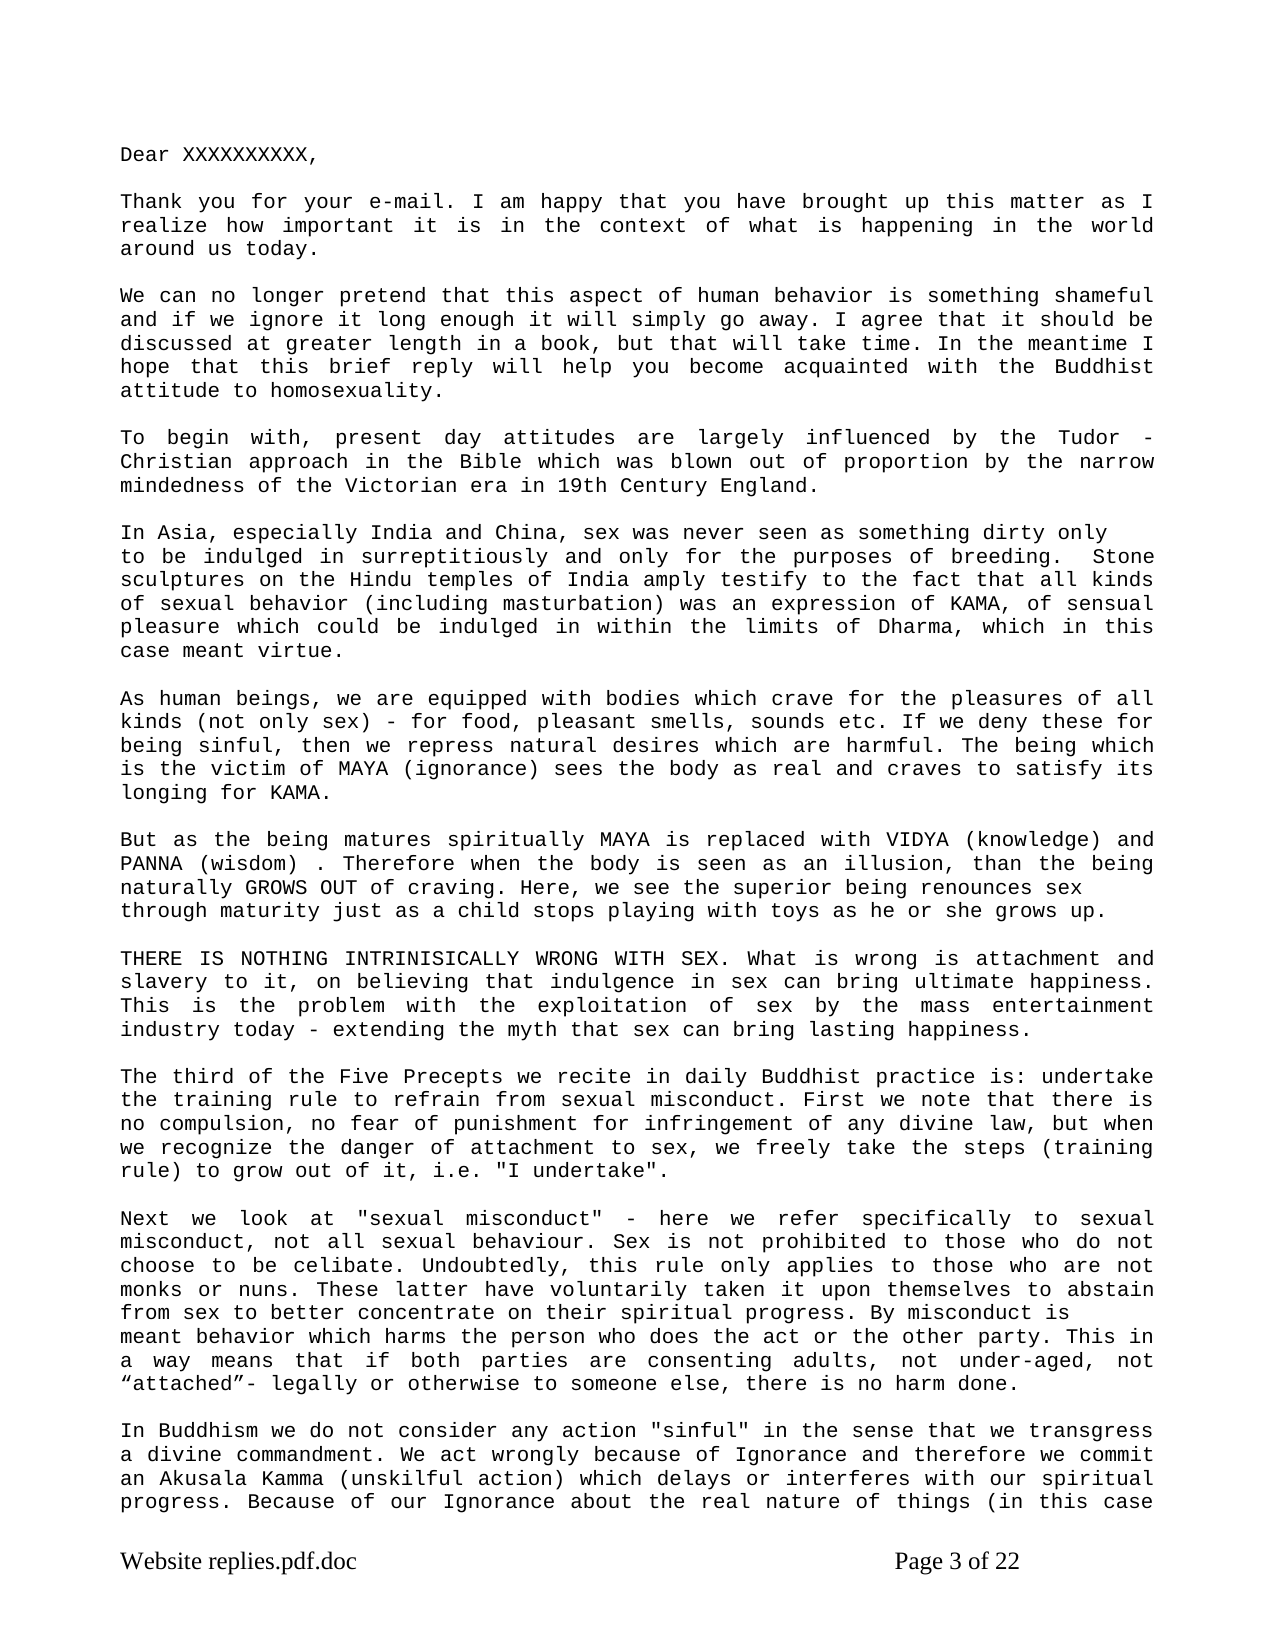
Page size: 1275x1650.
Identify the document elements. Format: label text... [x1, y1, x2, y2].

text But as the being matures spiritually MAYA is replaced with VIDYA (knowledge) and PANNA (wisdom) . Therefore when the body is seen as an illusion, than the being naturally GROWS OUT of craving. Here, we see the superior being renounces sex [120, 829, 1155, 900]
text meant behavior which harms the person who does the act or the other party. This in a way means that if both parties are consenting adults, not under-aged, not “attached”- legally or otherwise to someone else, there is no harm done. [120, 1326, 1155, 1397]
text To begin with, present day attitudes are largely influenced by the Tudor - Christian approach in the Bible which was blown out of proportion by the narrow mindedness of the Victorian era in 19th Century England. [120, 427, 1155, 498]
text Thank you for your e-mail. I am happy that you have brought up this matter as I realize how important it is in the context of what is happening in the world around us today. [120, 191, 1155, 262]
text In Buddhism we do not consider any action "sinful" in the sense that we transgress a divine commandment. We act wrongly because of Ignorance and therefore we commit an Akusala Kamma (unskilful action) which delays or interferes with our spiritual progress. Because of our Ignorance about the real nature of things (in this case [120, 1421, 1155, 1515]
text We can no longer pretend that this aspect of human behavior is something shameful and if we ignore it long enough it will simply go away. I agree that it should be discussed at greater length in a book, but that will take time. In the meantime I hope that this brief reply will help you become acquainted with the Buddhist attitude to homosexuality. [120, 286, 1155, 404]
text In Asia, especially India and China, sex was never seen as something dirty only [120, 522, 1155, 546]
text to be indulged in surreptitiously and only for the purposes of breeding. Stone sculptures on the Hindu temples of India amply testify to the fact that all kinds of sexual behavior (including masturbation) was an expression of KAMA, of sensual pleasure which could be indulged in within the limits of Dharma, which in this case meant virtue. [120, 546, 1155, 664]
text The third of the Five Precepts we recite in daily Buddhist practice is: undertake the training rule to refrain from sexual misconduct. First we note that there is no compulsion, no fear of punishment for infringement of any divine law, but when we recognize the danger of attachment to sex, we freely take the steps (training rule) to grow out of it, i.e. "I undertake". [120, 1066, 1155, 1184]
text THERE IS NOTHING INTRINISICALLY WRONG WITH SEX. What is wrong is attachment and slavery to it, on believing that indulgence in sex can bring ultimate happiness. This is the problem with the exploitation of sex by the mass entertainment industry today - extending the myth that sex can bring lasting happiness. [120, 948, 1155, 1042]
text As human beings, we are equipped with bodies which crave for the pleasures of all kinds (not only sex) - for food, pleasant smells, sounds etc. If we deny these for being sinful, then we repress natural desires which are harmful. The being which is the victim of MAYA (ignorance) sees the body as real and craves to satisfy its longing for KAMA. [120, 687, 1155, 806]
text Next we look at "sexual misconduct" - here we refer specifically to sexual misconduct, not all sexual behaviour. Sex is not prohibited to those who do not choose to be celibate. Undoubtedly, this rule only applies to those who are not monks or nuns. These latter have voluntarily taken it upon themselves to abstain from sex to better concentrate on their spiritual progress. By misconduct is [120, 1208, 1155, 1326]
text Dear XXXXXXXXXX, [120, 144, 1155, 167]
text through maturity just as a child stops playing with toys as he or she grows up. [120, 900, 1155, 924]
